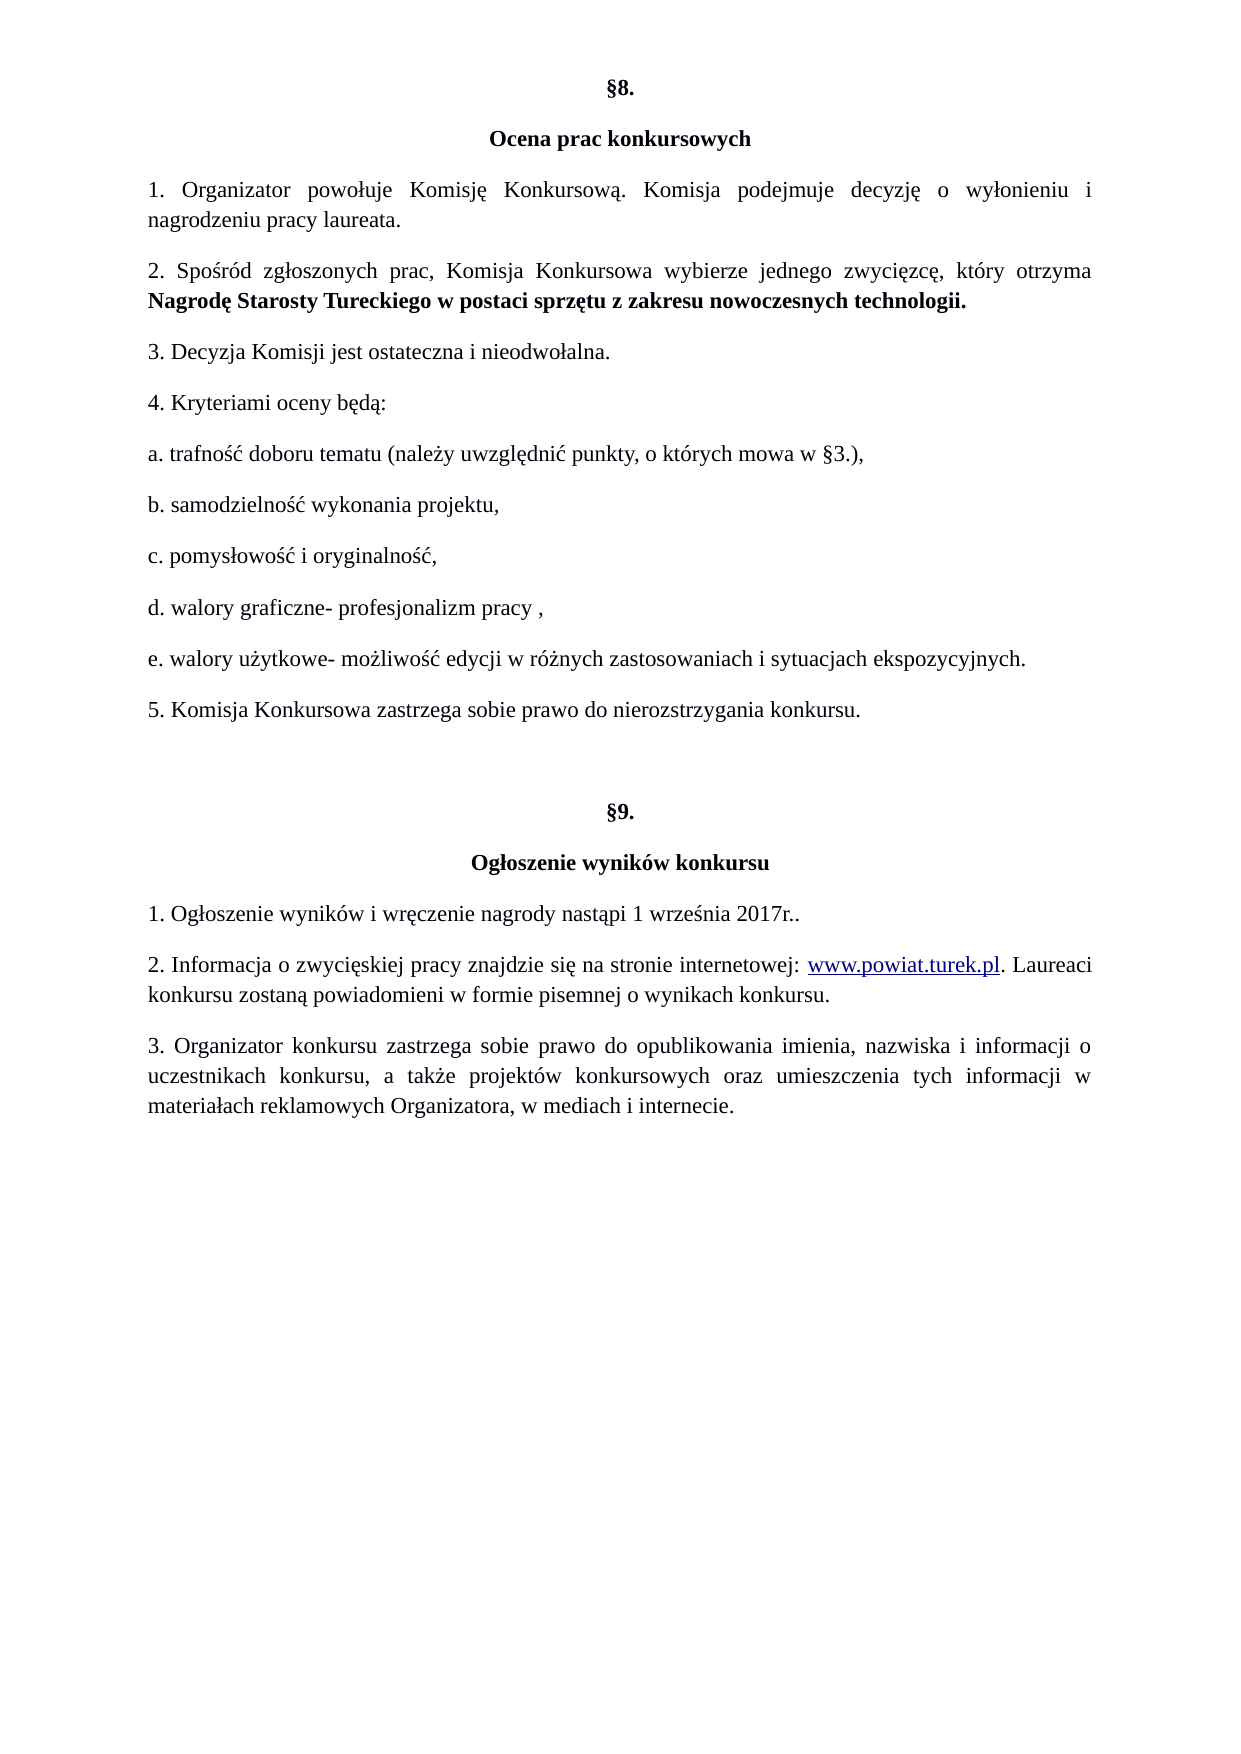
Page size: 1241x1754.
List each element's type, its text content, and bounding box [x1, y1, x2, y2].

text §8. [148, 74, 1093, 100]
text 3. Decyzja Komisji jest ostateczna i nieodwołalna. [148, 338, 1093, 365]
text c. pomysłowość i oryginalność, [148, 543, 1093, 569]
text a. trafność doboru tematu (należy uwzględnić punkty, o których mowa w §3.), [148, 441, 1093, 467]
text b. samodzielność wykonania projektu, [148, 492, 1093, 518]
text Ogłoszenie wyników konkursu [148, 849, 1093, 875]
text §9. [148, 798, 1093, 824]
text 1. Organizator powołuje Komisję Konkursową. Komisja podejmuje decyzję o wyłonieniu i nagrodzeniu pracy laureata. [148, 176, 1093, 232]
text 2. Spośród zgłoszonych prac, Komisja Konkursowa wybierze jednego zwycięzcę, który otrzyma Nagrodę Starosty Tureckiego w postaci sprzętu z zakresu nowoczesnych technologii. [148, 257, 1093, 314]
text Ocena prac konkursowych [148, 125, 1093, 151]
text 2. Informacja o zwycięskiej pracy znajdzie się na stronie internetowej: www.powiat.turek.pl. Laureaci konkursu zostaną powiadomieni w formie pisemnej o wynikach konkursu. [148, 951, 1093, 1007]
text 3. Organizator konkursu zastrzega sobie prawo do opublikowania imienia, nazwiska i informacji o uczestnikach konkursu, a także projektów konkursowych oraz umieszczenia tych informacji w materiałach reklamowych Organizatora, w mediach i internecie. [148, 1032, 1093, 1119]
text e. walory użytkowe- możliwość edycji w różnych zastosowaniach i sytuacjach ekspozycyjnych. [148, 645, 1093, 671]
text 4. Kryteriami oceny będą: [148, 389, 1093, 416]
text d. walory graficzne- profesjonalizm pracy , [148, 594, 1093, 620]
text 5. Komisja Konkursowa zastrzega sobie prawo do nierozstrzygania konkursu. [148, 696, 1093, 722]
text 1. Ogłoszenie wyników i wręczenie nagrody nastąpi 1 września 2017r.. [148, 900, 1093, 926]
